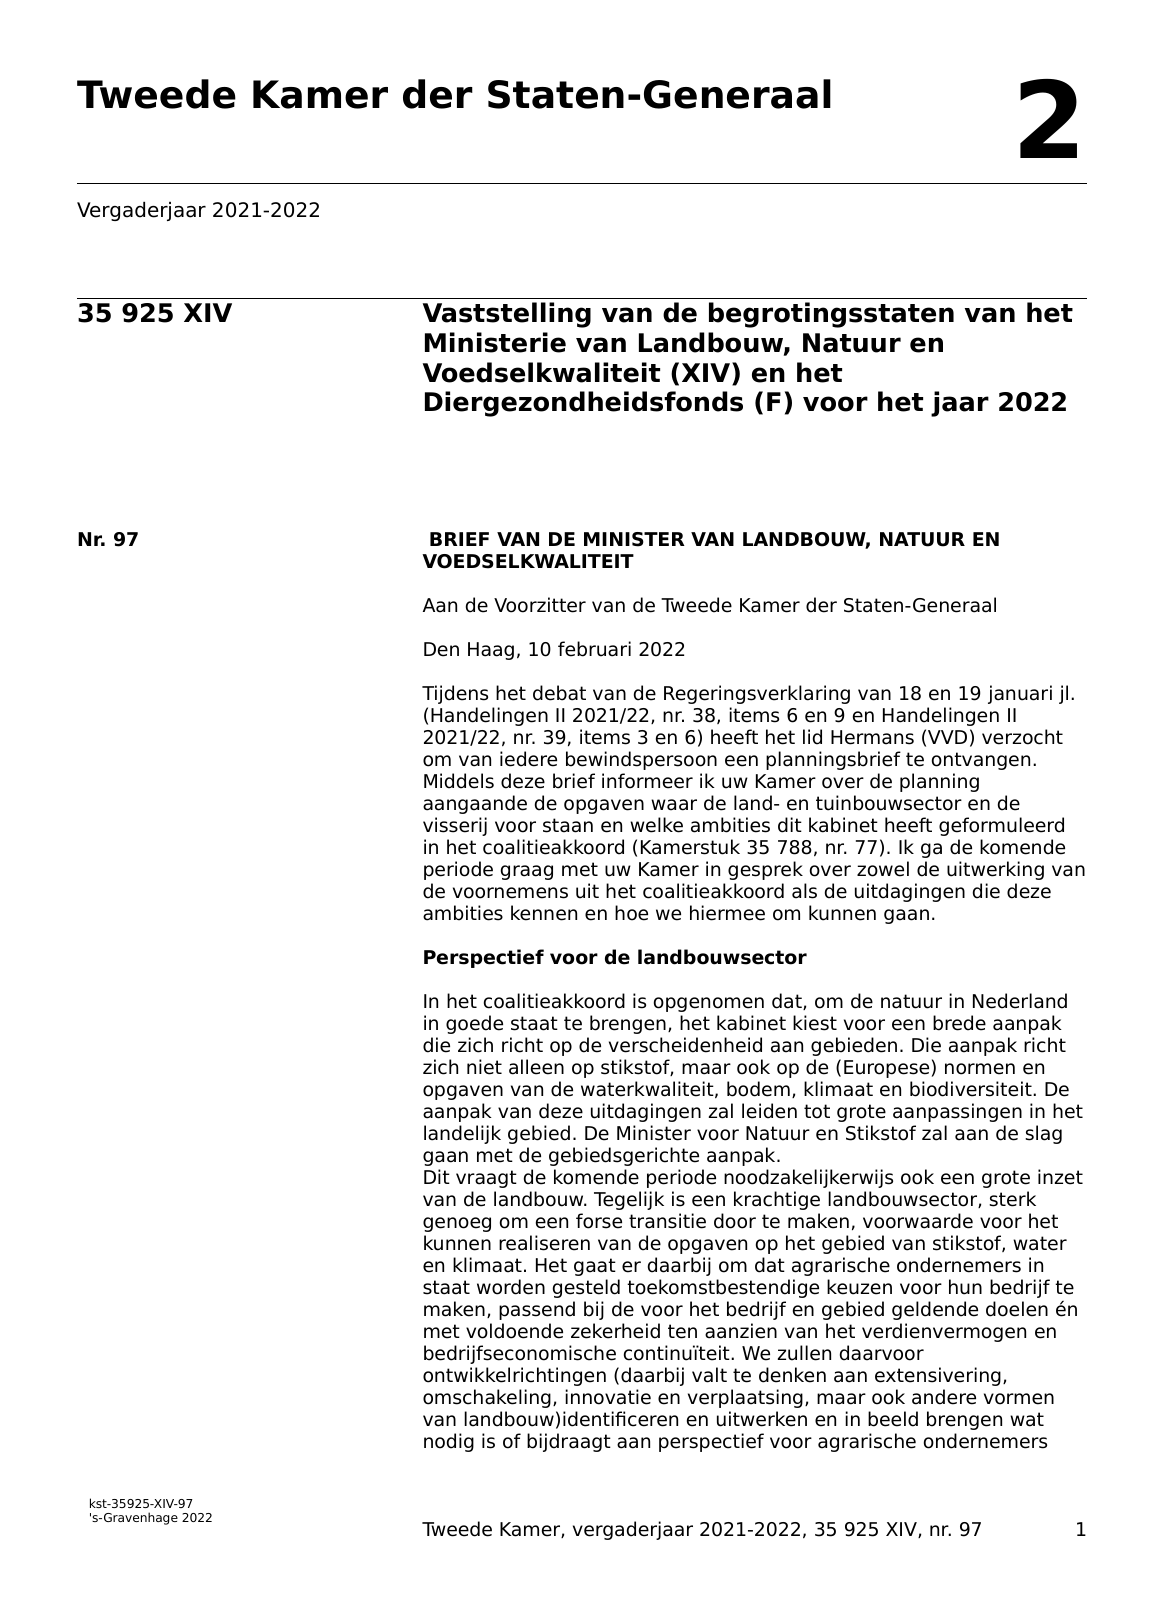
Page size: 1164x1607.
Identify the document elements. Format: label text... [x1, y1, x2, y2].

text In het coalitieakkoord is opgenomen dat, om de natuur in Nederland in goede staat te brengen, het kabinet kiest voor een brede aanpak die zich richt op de verscheidenheid aan gebieden. Die aanpak richt zich niet alleen op stikstof, maar ook op de (Europese) normen en opgaven van de waterkwaliteit, bodem, klimaat en biodiversiteit. De aanpak van deze uitdagingen zal leiden tot grote aanpassingen in het landelijk gebied. De Minister voor Natuur en Stikstof zal aan de slag gaan met de gebiedsgerichte aanpak. [422, 991, 1087, 1167]
table_header Tweede Kamer der Staten-Generaal [77, 59, 886, 183]
table_header 2 [886, 59, 1087, 183]
text Dit vraagt de komende periode noodzakelijkerwijs ook een grote inzet van de landbouw. Tegelijk is een krachtige landbouwsector, sterk genoeg om een forse transitie door te maken, voorwaarde voor het kunnen realiseren van de opgaven op het gebied van stikstof, water en klimaat. Het gaat er daarbij om dat agrarische ondernemers in staat worden gesteld toekomstbestendige keuzen voor hun bedrijf te maken, passend bij de voor het bedrijf en gebied geldende doelen én met voldoende zekerheid ten aanzien van het verdienvermogen en bedrijfseconomische continuïteit. We zullen daarvoor ontwikkelrichtingen (daarbij valt te denken aan extensivering, omschakeling, innovatie en verplaatsing, maar ook andere vormen van landbouw)identificeren en uitwerken en in beeld brengen wat nodig is of bijdraagt aan perspectief voor agrarische ondernemers [422, 1167, 1087, 1453]
text kst-35925-XIV-97 [88, 1497, 323, 1511]
subtitle 35 925 XIV Vaststelling van de begrotingsstaten van het Ministerie van Landbouw, Natuur en Voedselkwaliteit (XIV) en het Diergezondheidsfonds (F) voor het jaar 2022 [77, 299, 1087, 418]
text Tijdens het debat van de Regeringsverklaring van 18 en 19 januari jl. (Handelingen II 2021/22, nr. 38, items 6 en 9 en Handelingen II 2021/22, nr. 39, items 3 en 6) heeft het lid Hermans (VVD) verzocht om van iedere bewindspersoon een planningsbrief te ontvangen. Middels deze brief informeer ik uw Kamer over de planning aangaande de opgaven waar de land- en tuinbouwsector en de visserij voor staan en welke ambities dit kabinet heeft geformuleerd in het coalitieakkoord (Kamerstuk 35 788, nr. 77). Ik ga de komende periode graag met uw Kamer in gesprek over zowel de uitwerking van de voornemens uit het coalitieakkoord als de uitdagingen die deze ambities kennen en hoe we hiermee om kunnen gaan. [422, 683, 1087, 925]
text 's-Gravenhage 2022 [88, 1511, 323, 1525]
text Den Haag, 10 februari 2022 [422, 639, 1087, 661]
table_cell Vergaderjaar 2021-2022 [77, 184, 1087, 298]
text Aan de Voorzitter van de Tweede Kamer der Staten-Generaal [422, 595, 1087, 617]
subtitle Nr. 97 BRIEF VAN DE MINISTER VAN LANDBOUW, NATUUR EN VOEDSELKWALITEIT [77, 529, 1087, 573]
subtitle Perspectief voor de landbouwsector [422, 947, 1087, 969]
